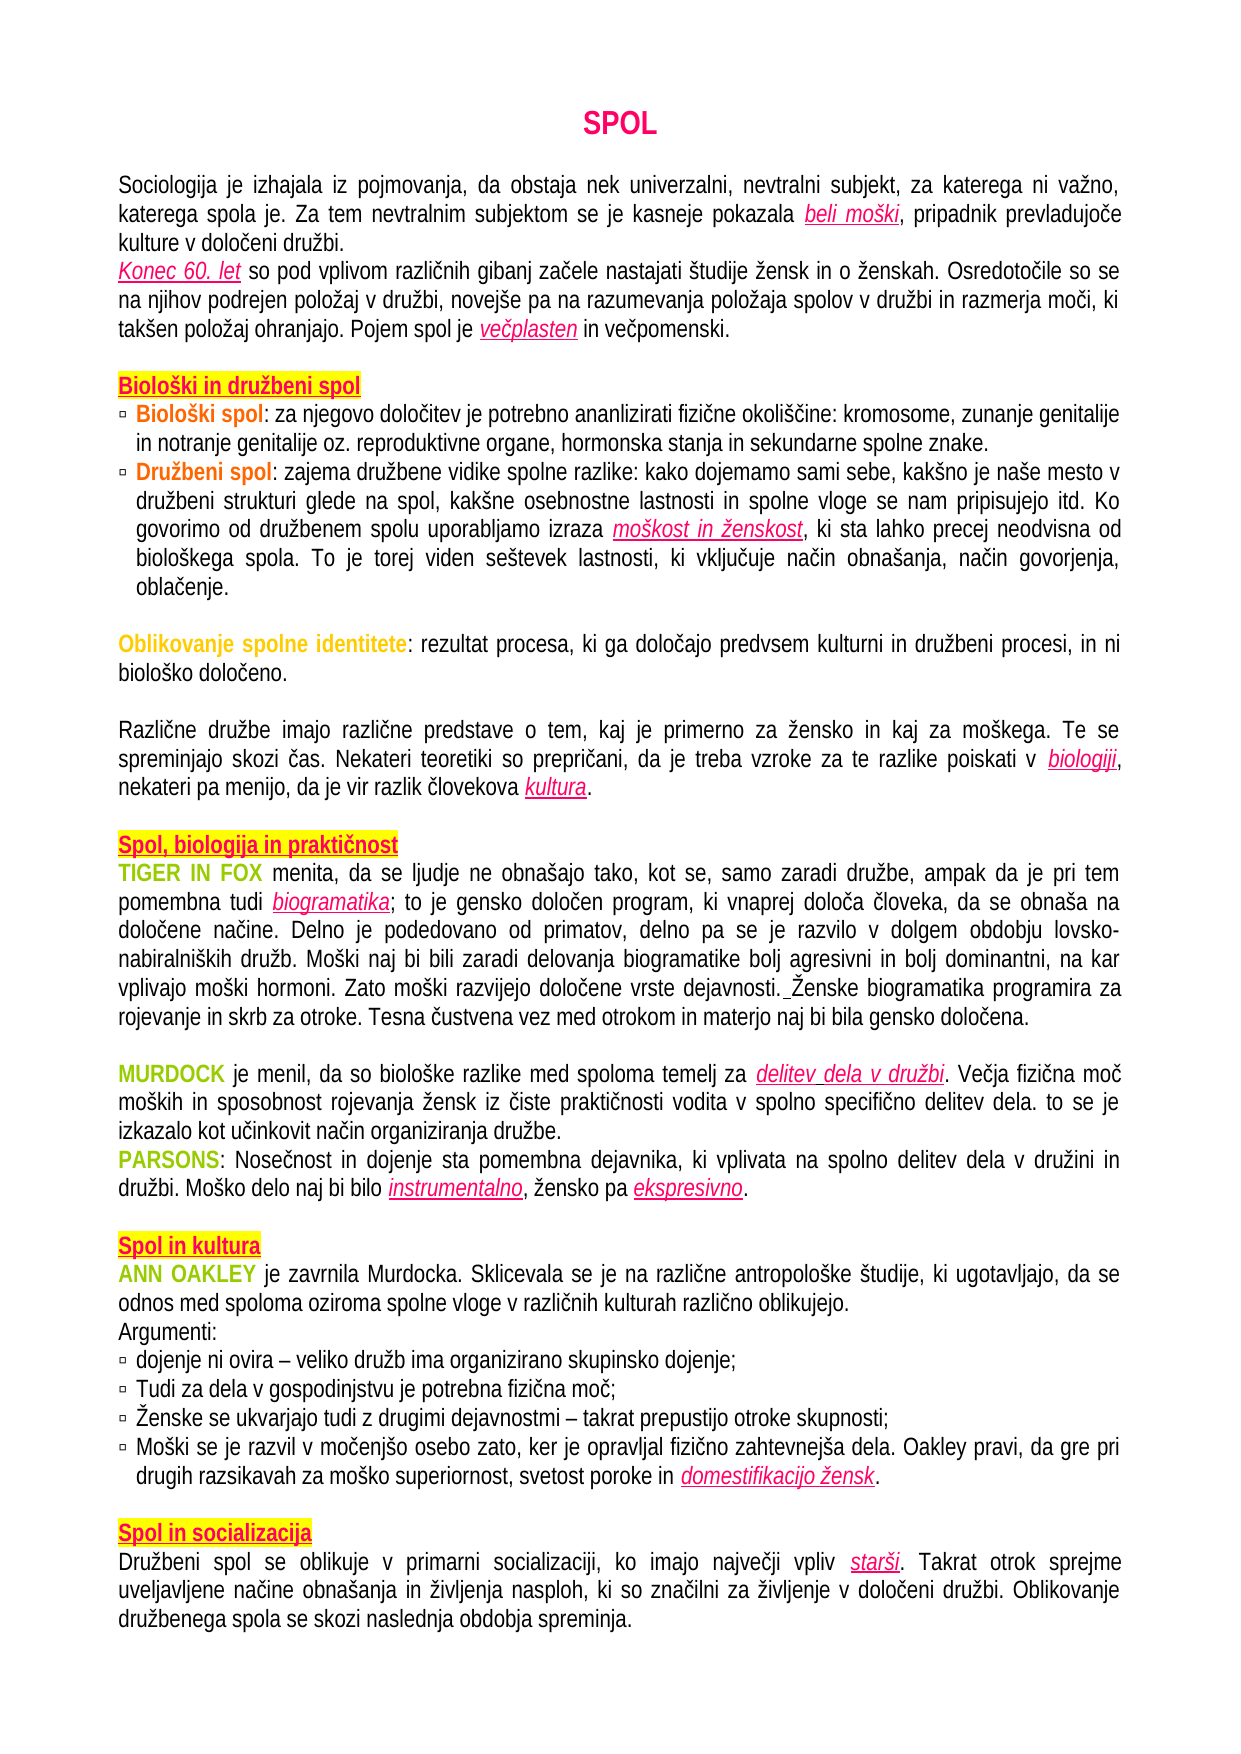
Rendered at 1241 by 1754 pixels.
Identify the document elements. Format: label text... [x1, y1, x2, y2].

text Družbeni spol se oblikuje v primarni socializaciji, ko imajo največji vpliv starši. Takrat otrok sprejme uveljavljene načine obnašanja in življenja nasploh, ki so značilni za življenje v določeni družbi. Oblikovanje družbenega spola se skozi naslednja obdobja spreminja. [118, 1547, 1122, 1632]
list Moški se je razvil v močenjšo osebo zato, ker je opravljal fizično zahtevnejša dela. Oakley pravi, da gre pri drugih razsikavah za moško superiornost, svetost poroke in domestifikacijo žensk. [118, 1432, 1122, 1489]
list dojenje ni ovira – veliko družb ima organizirano skupinsko dojenje; [118, 1345, 1122, 1374]
text Spol, biologija in praktičnost [118, 829, 1122, 858]
text TIGER IN FOX menita, da se ljudje ne obnašajo tako, kot se, samo zaradi družbe, ampak da je pri tem pomembna tudi biogramatika; to je gensko določen program, ki vnaprej določa človeka, da se obnaša na določene načine. Delno je podedovano od primatov, delno pa se je razvilo v dolgem obdobju lovsko-nabiralniških družb. Moški naj bi bili zaradi delovanja biogramatike bolj agresivni in bolj dominantni, na kar vplivajo moški hormoni. Zato moški razvijejo določene vrste dejavnosti. Ženske biogramatika programira za rojevanje in skrb za otroke. Tesna čustvena vez med otrokom in materjo naj bi bila gensko določena. [118, 858, 1122, 1030]
text Oblikovanje spolne identitete: rezultat procesa, ki ga določajo predvsem kulturni in družbeni procesi, in ni biološko določeno. [118, 629, 1122, 686]
list Ženske se ukvarjajo tudi z drugimi dejavnostmi – takrat prepustijo otroke skupnosti; [118, 1403, 1122, 1432]
text SPOL [118, 103, 1122, 142]
list Tudi za dela v gospodinjstvu je potrebna fizična moč; [118, 1374, 1122, 1403]
list Biološki spol: za njegovo določitev je potrebno ananlizirati fizične okoliščine: kromosome, zunanje genitalije in notranje genitalije oz. reproduktivne organe, hormonska stanja in sekundarne spolne znake. [118, 399, 1122, 457]
text Sociologija je izhajala iz pojmovanja, da obstaja nek univerzalni, nevtralni subjekt, za katerega ni važno, katerega spola je. Za tem nevtralnim subjektom se je kasneje pokazala beli moški, pripadnik prevladujoče kulture v določeni družbi. [118, 170, 1122, 256]
text PARSONS: Nosečnost in dojenje sta pomembna dejavnika, ki vplivata na spolno delitev dela v družini in družbi. Moško delo naj bi bilo instrumentalno, žensko pa ekspresivno. [118, 1145, 1122, 1202]
text Spol in kultura [118, 1231, 1122, 1259]
text MURDOCK je menil, da so biološke razlike med spoloma temelj za delitev dela v družbi. Večja fizična moč moških in sposobnost rojevanja žensk iz čiste praktičnosti vodita v spolno specifično delitev dela. to se je izkazalo kot učinkovit način organiziranja družbe. [118, 1059, 1122, 1145]
text ANN OAKLEY je zavrnila Murdocka. Sklicevala se je na različne antropološke študije, ki ugotavljajo, da se odnos med spoloma oziroma spolne vloge v različnih kulturah različno oblikujejo. [118, 1259, 1122, 1317]
text Biološki in družbeni spol [118, 371, 1122, 399]
list Družbeni spol: zajema družbene vidike spolne razlike: kako dojemamo sami sebe, kakšno je naše mesto v družbeni strukturi glede na spol, kakšne osebnostne lastnosti in spolne vloge se nam pripisujejo itd. Ko govorimo od družbenem spolu uporabljamo izraza moškost in ženskost, ki sta lahko precej neodvisna od biološkega spola. To je torej viden seštevek lastnosti, ki vključuje način obnašanja, način govorjenja, oblačenje. [118, 457, 1122, 600]
text Različne družbe imajo različne predstave o tem, kaj je primerno za žensko in kaj za moškega. Te se spreminjajo skozi čas. Nekateri teoretiki so prepričani, da je treba vzroke za te razlike poiskati v biologiji, nekateri pa menijo, da je vir razlik človekova kultura. [118, 715, 1122, 801]
text Spol in socializacija [118, 1518, 1122, 1547]
text Argumenti: [118, 1317, 1122, 1345]
text Konec 60. let so pod vplivom različnih gibanj začele nastajati študije žensk in o ženskah. Osredotočile so se na njihov podrejen položaj v družbi, novejše pa na razumevanja položaja spolov v družbi in razmerja moči, ki takšen položaj ohranjajo. Pojem spol je večplasten in večpomenski. [118, 256, 1122, 342]
